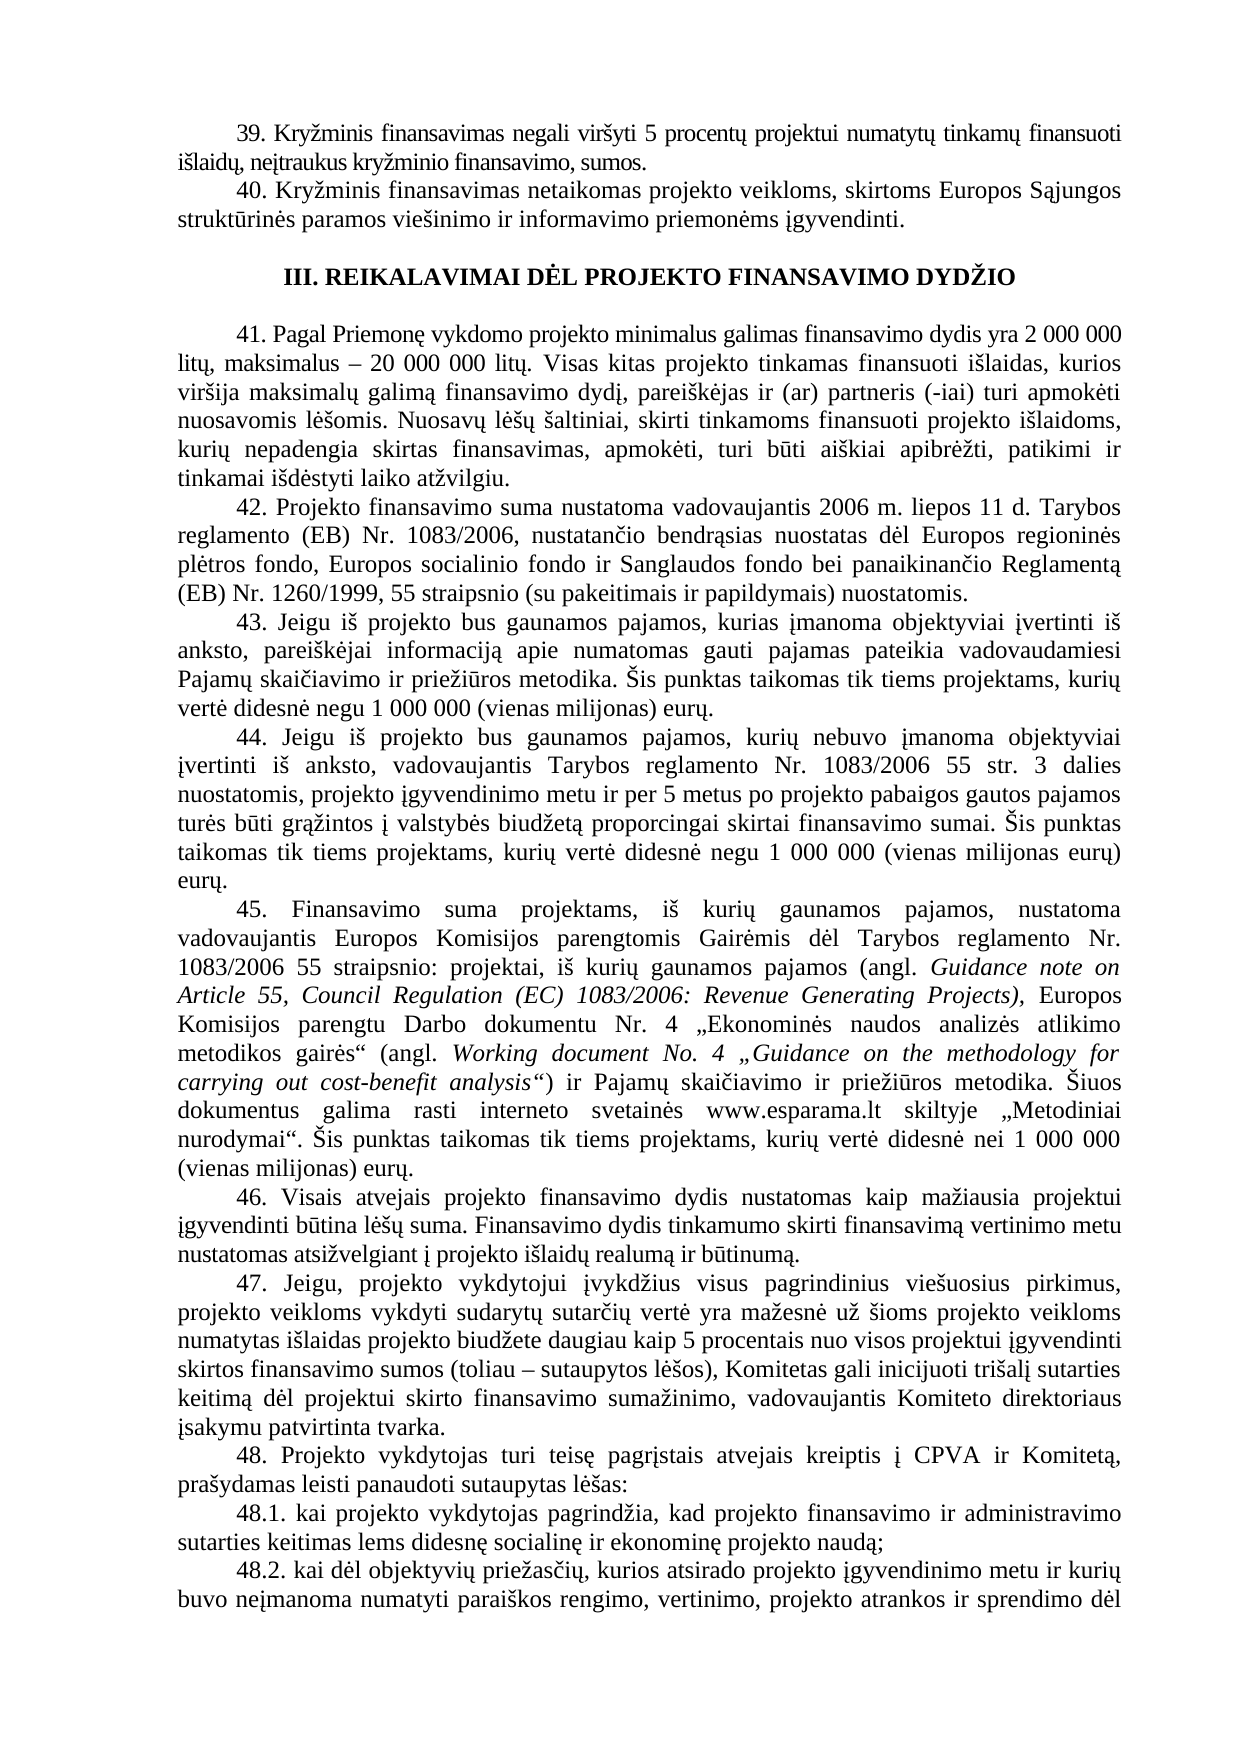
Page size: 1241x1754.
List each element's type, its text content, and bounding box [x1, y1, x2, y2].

text 48. Projekto vykdytojas turi teisę pagrįstais atvejais kreiptis į CPVA ir Komitetą, prašydamas leisti panaudoti sutaupytas lėšas: [177, 1441, 1122, 1498]
text 48.2. kai dėl objektyvių priežasčių, kurios atsirado projekto įgyvendinimo metu ir kurių buvo neįmanoma numatyti paraiškos rengimo, vertinimo, projekto atrankos ir sprendimo dėl [177, 1556, 1122, 1613]
text 43. Jeigu iš projekto bus gaunamos pajamos, kurias įmanoma objektyviai įvertinti iš anksto, pareiškėjai informaciją apie numatomas gauti pajamas pateikia vadovaudamiesi Pajamų skaičiavimo ir priežiūros metodika. Šis punktas taikomas tik tiems projektams, kurių vertė didesnė negu 1 000 000 (vienas milijonas) eurų. [177, 607, 1122, 722]
text III. REIKALAVIMAI DĖL PROJEKTO FINANSAVIMO DYDŽIO [177, 262, 1122, 291]
text 45. Finansavimo suma projektams, iš kurių gaunamos pajamos, nustatoma vadovaujantis Europos Komisijos parengtomis Gairėmis dėl Tarybos reglamento Nr. 1083/2006 55 straipsnio: projektai, iš kurių gaunamos pajamos (angl. Guidance note on Article 55, Council Regulation (EC) 1083/2006: Revenue Generating Projects), Europos Komisijos parengtu Darbo dokumentu Nr. 4 „Ekonominės naudos analizės atlikimo metodikos gairės“ (angl. Working document No. 4 „Guidance on the methodology for carrying out cost-benefit analysis“) ir Pajamų skaičiavimo ir priežiūros metodika. Šiuos dokumentus galima rasti interneto svetainės www.esparama.lt skiltyje „Metodiniai nurodymai“. Šis punktas taikomas tik tiems projektams, kurių vertė didesnė nei 1 000 000 (vienas milijonas) eurų. [177, 894, 1122, 1182]
text 42. Projekto finansavimo suma nustatoma vadovaujantis 2006 m. liepos 11 d. Tarybos reglamento (EB) Nr. 1083/2006, nustatančio bendrąsias nuostatas dėl Europos regioninės plėtros fondo, Europos socialinio fondo ir Sanglaudos fondo bei panaikinančio Reglamentą (EB) Nr. 1260/1999, 55 straipsnio (su pakeitimais ir papildymais) nuostatomis. [177, 492, 1122, 607]
text 41. Pagal Priemonę vykdomo projekto minimalus galimas finansavimo dydis yra 2 000 000 litų, maksimalus – 20 000 000 litų. Visas kitas projekto tinkamas finansuoti išlaidas, kurios viršija maksimalų galimą finansavimo dydį, pareiškėjas ir (ar) partneris (-iai) turi apmokėti nuosavomis lėšomis. Nuosavų lėšų šaltiniai, skirti tinkamoms finansuoti projekto išlaidoms, kurių nepadengia skirtas finansavimas, apmokėti, turi būti aiškiai apibrėžti, patikimi ir tinkamai išdėstyti laiko atžvilgiu. [177, 319, 1122, 492]
text 40. Kryžminis finansavimas netaikomas projekto veikloms, skirtoms Europos Sąjungos struktūrinės paramos viešinimo ir informavimo priemonėms įgyvendinti. [177, 176, 1122, 233]
text 47. Jeigu, projekto vykdytojui įvykdžius visus pagrindinius viešuosius pirkimus, projekto veikloms vykdyti sudarytų sutarčių vertė yra mažesnė už šioms projekto veikloms numatytas išlaidas projekto biudžete daugiau kaip 5 procentais nuo visos projektui įgyvendinti skirtos finansavimo sumos (toliau – sutaupytos lėšos), Komitetas gali inicijuoti trišalį sutarties keitimą dėl projektui skirto finansavimo sumažinimo, vadovaujantis Komiteto direktoriaus įsakymu patvirtinta tvarka. [177, 1268, 1122, 1441]
text 39. Kryžminis finansavimas negali viršyti 5 procentų projektui numatytų tinkamų finansuoti išlaidų, neįtraukus kryžminio finansavimo, sumos. [177, 118, 1122, 176]
text 44. Jeigu iš projekto bus gaunamos pajamos, kurių nebuvo įmanoma objektyviai įvertinti iš anksto, vadovaujantis Tarybos reglamento Nr. 1083/2006 55 str. 3 dalies nuostatomis, projekto įgyvendinimo metu ir per 5 metus po projekto pabaigos gautos pajamos turės būti grąžintos į valstybės biudžetą proporcingai skirtai finansavimo sumai. Šis punktas taikomas tik tiems projektams, kurių vertė didesnė negu 1 000 000 (vienas milijonas eurų) eurų. [177, 722, 1122, 894]
text 46. Visais atvejais projekto finansavimo dydis nustatomas kaip mažiausia projektui įgyvendinti būtina lėšų suma. Finansavimo dydis tinkamumo skirti finansavimą vertinimo metu nustatomas atsižvelgiant į projekto išlaidų realumą ir būtinumą. [177, 1182, 1122, 1268]
text 48.1. kai projekto vykdytojas pagrindžia, kad projekto finansavimo ir administravimo sutarties keitimas lems didesnę socialinę ir ekonominę projekto naudą; [177, 1498, 1122, 1556]
